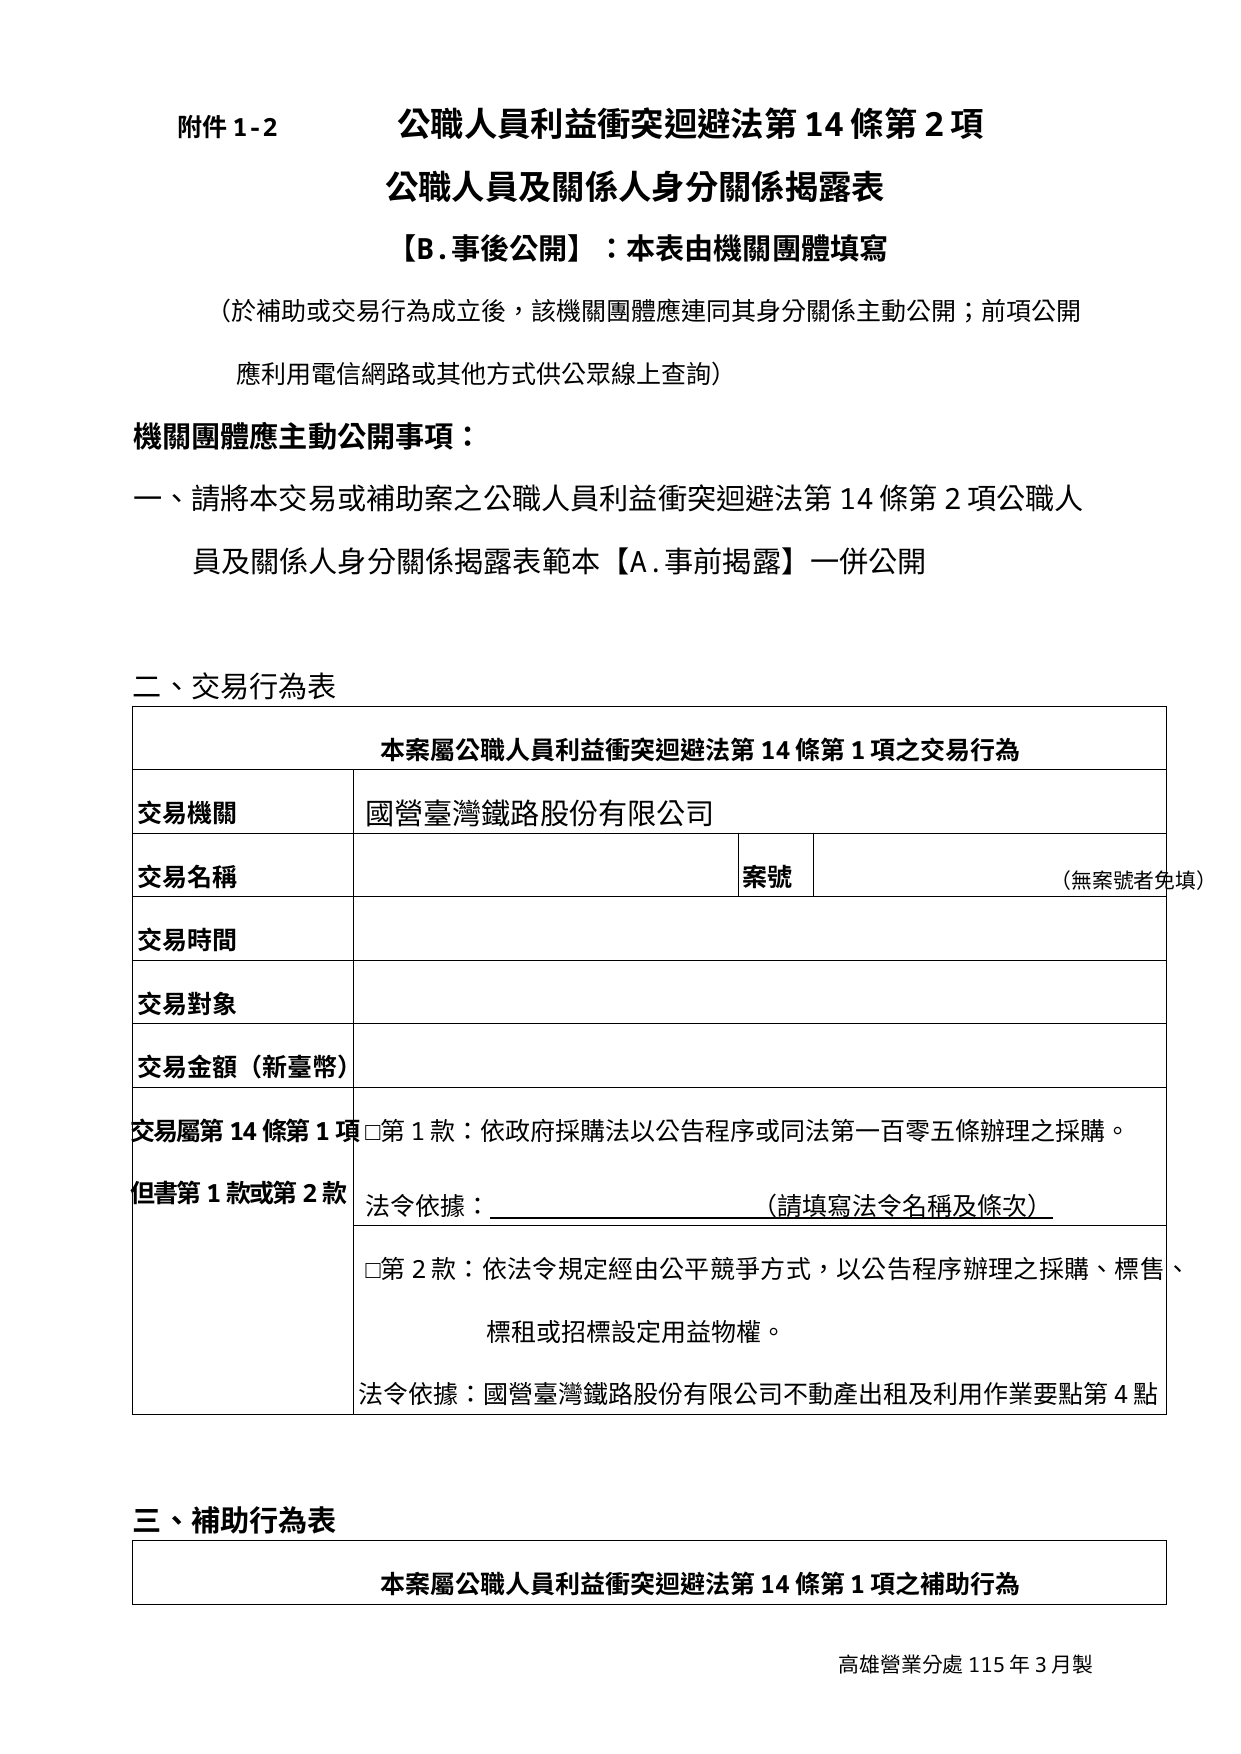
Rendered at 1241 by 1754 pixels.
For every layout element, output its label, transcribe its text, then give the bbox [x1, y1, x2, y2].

text 二、交易行為表 [132, 643, 1201, 706]
table_cell 交易對象 [133, 961, 353, 1023]
text 三、補助行為表 [132, 1477, 1201, 1540]
table_cell 交易名稱 [133, 834, 353, 896]
table_cell 國營臺灣鐵路股份有限公司 [354, 770, 1166, 833]
table_cell 案號 [739, 834, 813, 896]
text 一、請將本交易或補助案之公職人員利益衝突迴避法第14條第2項公職人員及關係人身分關係揭露表範本【A.事前揭露】一併公開 [133, 456, 1093, 581]
text （於補助或交易行為成立後，該機關團體應連同其身分關係主動公開；前項公開應利用電信網路或其他方式供公眾線上查詢） [207, 268, 1093, 393]
table_header 本案屬公職人員利益衝突迴避法第14條第1項之補助行為 [133, 1541, 1166, 1603]
table_cell 交易時間 [133, 897, 353, 960]
table_cell [354, 961, 1166, 1023]
text 附件1-2 公職人員利益衝突迴避法第14條第2項 [177, 81, 1092, 143]
table_cell [354, 834, 738, 896]
table_cell 交易屬第14條第1項 但書第1款或第2款 [133, 1088, 353, 1414]
table_cell 交易機關 [133, 770, 353, 833]
text 機關團體應主動公開事項： [133, 393, 1201, 456]
table_cell [354, 897, 1166, 960]
table_cell [354, 1024, 1166, 1087]
table_cell □第2款：依法令規定經由公平競爭方式，以公告程序辦理之採購、標售、標租或招標設定用益物權。 法令依據：國營臺灣鐵路股份有限公司不動產出租及利用作業要點第4點 [354, 1226, 1166, 1414]
table_header 本案屬公職人員利益衝突迴避法第14條第1項之交易行為 [133, 707, 1166, 769]
table_cell 交易金額（新臺幣） [133, 1024, 353, 1087]
text 【B.事後公開】：本表由機關團體填寫 [74, 206, 1201, 268]
text 公職人員及關係人身分關係揭露表 [177, 143, 1092, 206]
table_cell （無案號者免填） [814, 834, 1166, 896]
table_cell □第1款：依政府採購法以公告程序或同法第一百零五條辦理之採購。 法令依據： （請填寫法令名稱及條次） [354, 1088, 1166, 1225]
